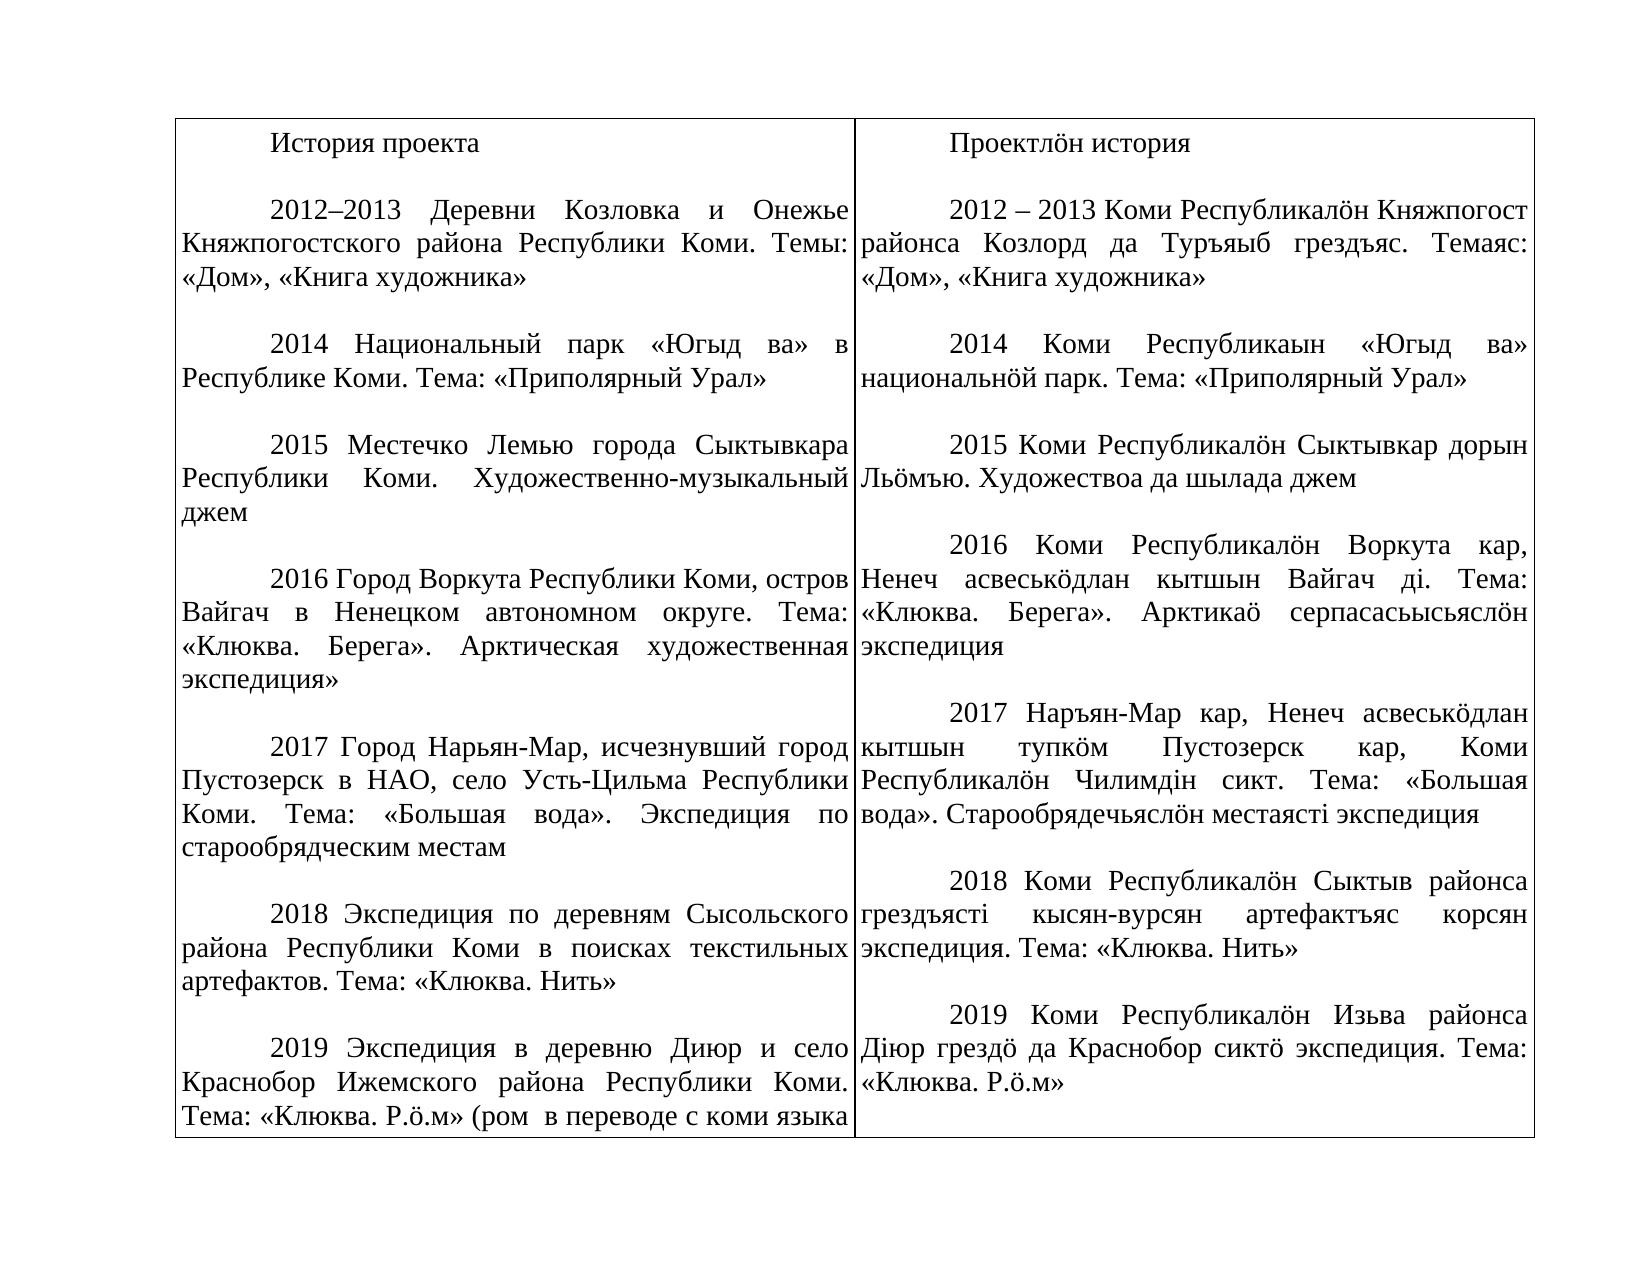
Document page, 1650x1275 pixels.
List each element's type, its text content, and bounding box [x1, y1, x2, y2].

table_header Проектлӧн история 2012 – 2013 Коми Республикалӧн Княжпогост районса Козлорд да Туръяыб грездъяс. Темаяс: «Дом», «Книга художника» 2014 Коми Республикаын «Югыд ва» национальнӧй парк. Тема: «Приполярный Урал» 2015 Коми Республикалӧн Сыктывкар дорын Льӧмъю. Художествоа да шылада джем 2016 Коми Республикалӧн Воркута кар, Ненеч асвеськӧдлан кытшын Вайгач ді. Тема: «Клюква. Берега». Арктикаӧ серпасасьысьяслӧн экспедиция 2017 Наръян-Мар кар, Ненеч асвеськӧдлан кытшын тупкӧм Пустозерск кар, Коми Республикалӧн Чилимдін сикт. Тема: «Большая вода». Старообрядечьяслӧн местаясті экспедиция 2018 Коми Республикалӧн Сыктыв районса грездъясті кысян-вурсян артефактъяс корсян экспедиция. Тема: «Клюква. Нить» 2019 Коми Республикалӧн Изьва районса Діюр грездӧ да Краснобор сиктӧ экспедиция. Тема: «Клюква. Р.ӧ.м» [856, 119, 1534, 1137]
table_header История проекта 2012–2013 Деревни Козловка и Онежье Княжпогостского района Республики Коми. Темы: «Дом», «Книга художника» 2014 Национальный парк «Югыд ва» в Республике Коми. Тема: «Приполярный Урал» 2015 Местечко Лемью города Сыктывкара Республики Коми. Художественно-музыкальный джем 2016 Город Воркута Республики Коми, остров Вайгач в Ненецком автономном округе. Тема: «Клюква. Берега». Арктическая художественная экспедиция» 2017 Город Нарьян-Мар, исчезнувший город Пустозерск в НАО, село Усть-Цильма Республики Коми. Тема: «Большая вода». Экспедиция по старообрядческим местам 2018 Экспедиция по деревням Сысольского района Республики Коми в поисках текстильных артефактов. Тема: «Клюква. Нить» 2019 Экспедиция в деревню Диюр и село Краснобор Ижемского района Республики Коми. Тема: «Клюква. Р.ӧ.м» (ром в переводе с коми языка [176, 119, 854, 1137]
